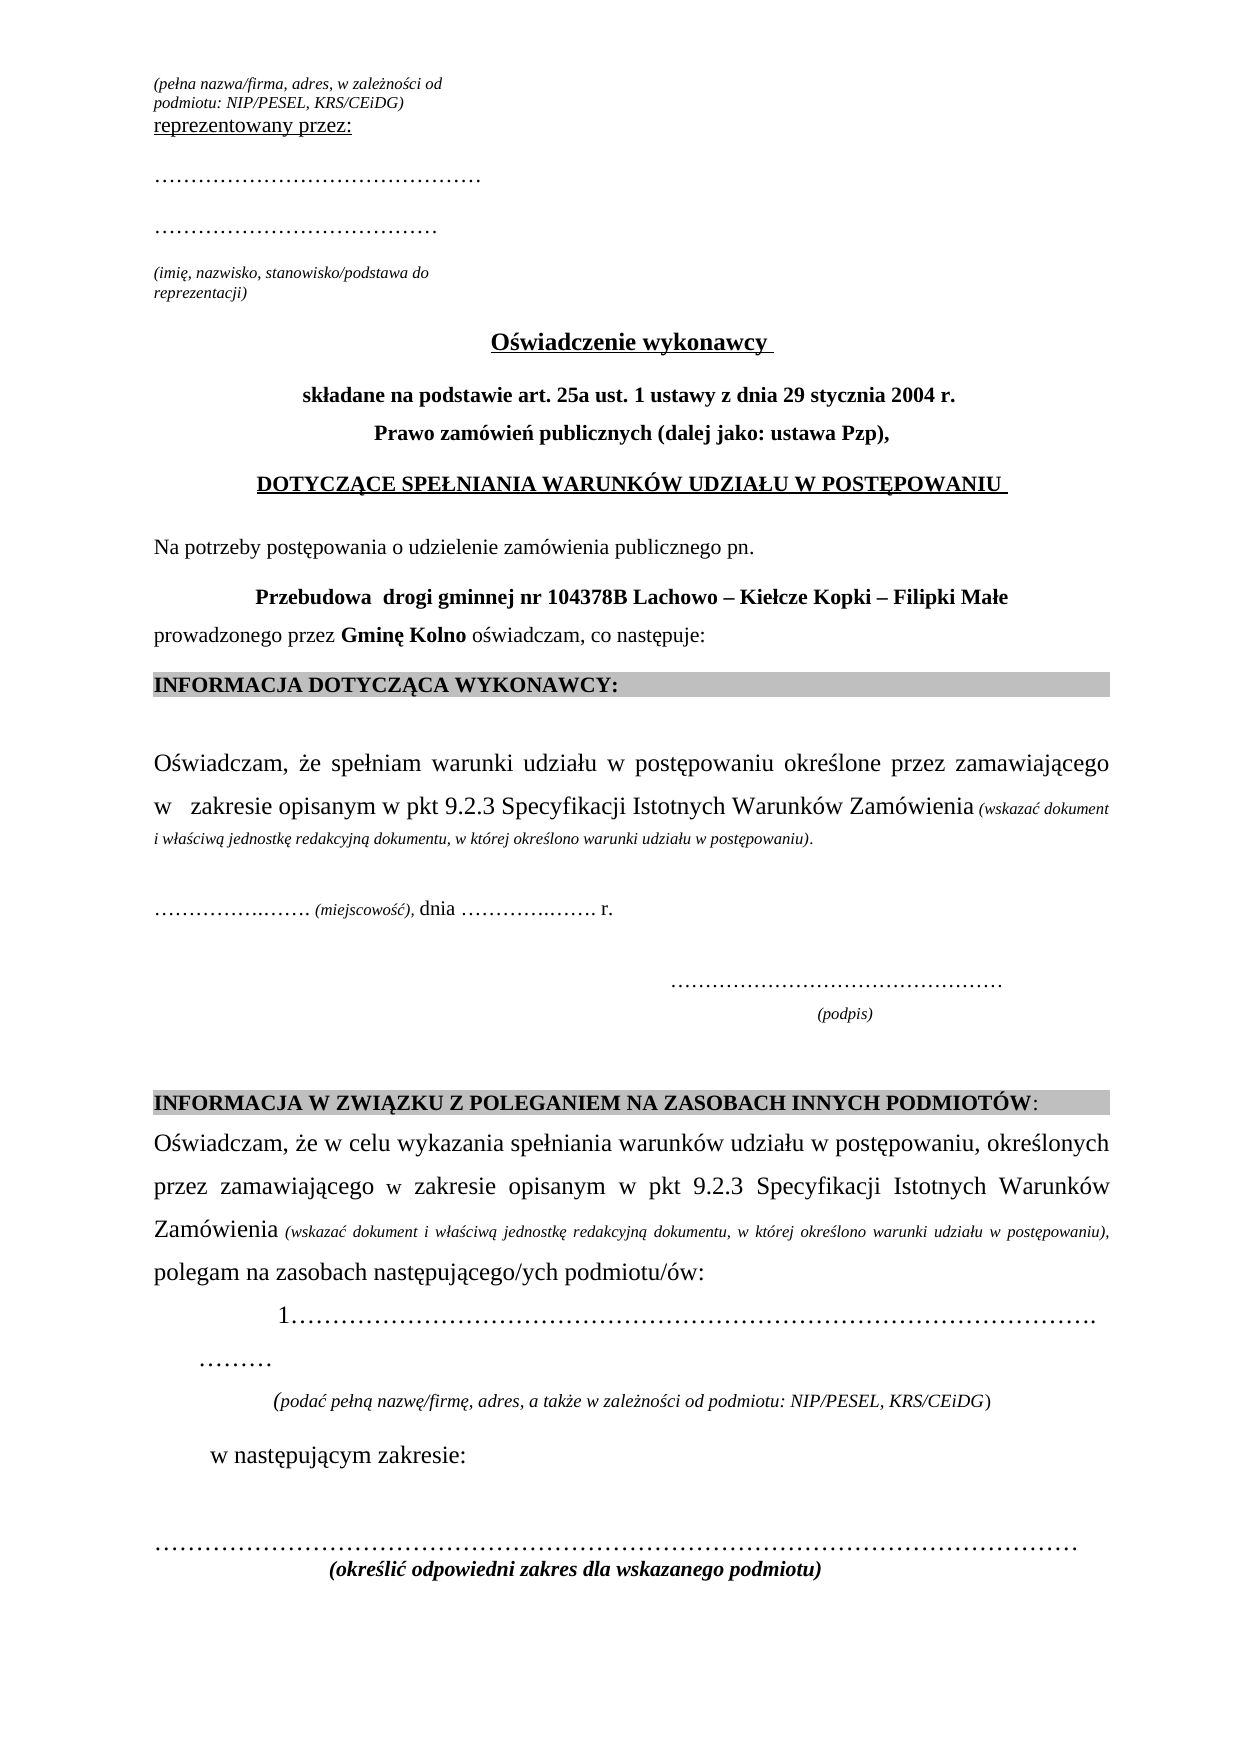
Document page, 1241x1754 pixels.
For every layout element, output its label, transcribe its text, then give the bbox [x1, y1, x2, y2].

text …………….……. (miejscowość), dnia ………….……. r. [153, 896, 1110, 920]
text Prawo zamówień publicznych (dalej jako: ustawa Pzp), [153, 420, 1110, 446]
text INFORMACJA DOTYCZĄCA WYKONAWCY: [153, 672, 1110, 697]
text reprezentowany przez: [153, 112, 1110, 137]
text INFORMACJA W ZWIĄZKU Z POLEGANIEM NA ZASOBACH INNYCH PODMIOTÓW: [153, 1090, 1110, 1115]
text 1…………………………………………………………………………………….……… [198, 1300, 1110, 1372]
text Na potrzeby postępowania o udzielenie zamówienia publicznego pn. [153, 534, 1110, 559]
text (pełna nazwa/firma, adres, w zależności od podmiotu: NIP/PESEL, KRS/CEiDG) [153, 74, 490, 112]
text ………………………………………………………………………………………………… [153, 1498, 1110, 1556]
text (określić odpowiedni zakres dla wskazanego podmiotu) [153, 1556, 1110, 1581]
text (podać pełną nazwę/firmę, adres, a także w zależności od podmiotu: NIP/PESEL, KRS/CEiDG) [153, 1387, 1110, 1412]
text ………………………………………………………………………… [153, 162, 490, 238]
text Oświadczam, że w celu wykazania spełniania warunków udziału w postępowaniu, określonych przez zamawiającego w zakresie opisanym w pkt 9.2.3 Specyfikacji Istotnych Warunków Zamówienia (wskazać dokument i właściwą jednostkę redakcyjną dokumentu, w której określono warunki udziału w postępowaniu), polegam na zasobach następującego/ych podmiotu/ów: [153, 1128, 1110, 1286]
text w następującym zakresie: [153, 1441, 1110, 1469]
text (podpis) [743, 1004, 1110, 1023]
text DOTYCZĄCE SPEŁNIANIA WARUNKÓW UDZIAŁU W POSTĘPOWANIU [153, 471, 1110, 496]
text ………………………………………… [153, 968, 1110, 992]
text prowadzonego przez Gminę Kolno oświadczam, co następuje: [153, 622, 1110, 647]
text Oświadczam, że spełniam warunki udziału w postępowaniu określone przez zamawiającego w zakresie opisanym w pkt 9.2.3 Specyfikacji Istotnych Warunków Zamówienia (wskazać dokument i właściwą jednostkę redakcyjną dokumentu, w której określono warunki udziału w postępowaniu). [153, 748, 1110, 848]
subtitle Przebudowa drogi gminnej nr 104378B Lachowo – Kiełcze Kopki – Filipki Małe [153, 584, 1110, 609]
text Oświadczenie wykonawcy [153, 327, 1110, 356]
text (imię, nazwisko, stanowisko/podstawa do reprezentacji) [153, 263, 490, 302]
text składane na podstawie art. 25a ust. 1 ustawy z dnia 29 stycznia 2004 r. [153, 382, 1110, 408]
